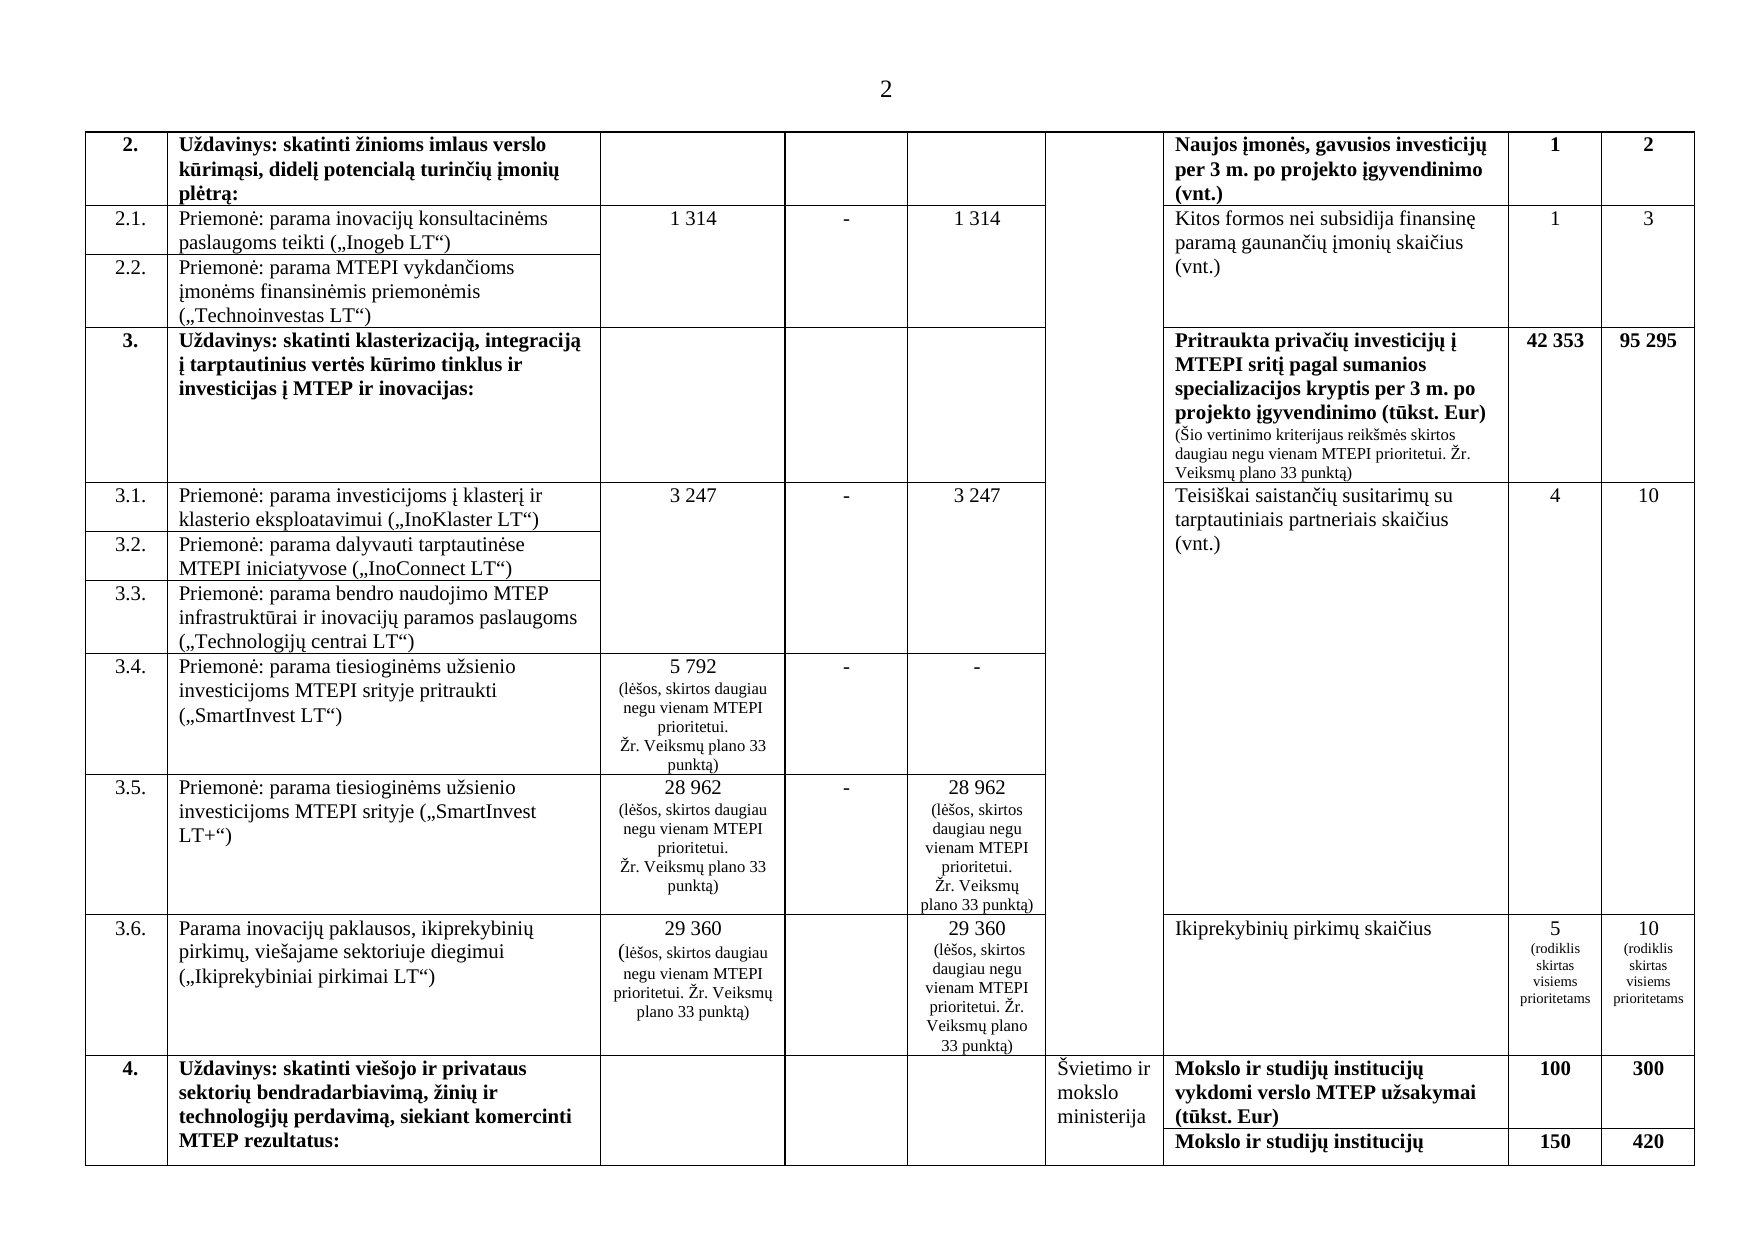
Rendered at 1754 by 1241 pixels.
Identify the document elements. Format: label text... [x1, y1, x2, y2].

table_cell 4. [86, 1056, 167, 1165]
table_cell 420 [1602, 1129, 1694, 1165]
table_cell 300 [1602, 1056, 1694, 1128]
table_cell Uždavinys: skatinti klasterizaciją, integraciją į tarptautinius vertės kūrimo tinklus ir investicijas į MTEP ir inovacijas: [168, 328, 600, 482]
table_cell [601, 1056, 784, 1165]
table_cell Švietimo ir mokslo ministerija [1046, 1056, 1163, 1165]
table_cell 42 353 [1509, 328, 1601, 482]
table_cell 3.4. [86, 654, 167, 774]
table_cell [601, 133, 784, 204]
table_cell 2. [86, 133, 167, 204]
table_cell 2 [1602, 133, 1694, 204]
table_cell 28 962 (lėšos, skirtos daugiau negu vienam MTEPI prioritetui. Žr. Veiksmų plano 33 punktą) [908, 775, 1045, 914]
table_cell [786, 915, 907, 1054]
table_cell - [786, 483, 907, 653]
table_cell Priemonė: parama tiesioginėms užsienio investicijoms MTEPI srityje („SmartInvest LT+“) [168, 775, 600, 914]
table_cell 2.1. [86, 206, 167, 254]
table_cell Naujos įmonės, gavusios investicijų per 3 m. po projekto įgyvendinimo (vnt.) [1164, 133, 1508, 204]
table_cell Ikiprekybinių pirkimų skaičius [1164, 915, 1508, 1054]
table_cell 5 (rodiklis skirtas visiems prioritetams [1509, 915, 1601, 1054]
table_cell 3 [1602, 206, 1694, 327]
table_cell [601, 328, 784, 482]
table_cell Mokslo ir studijų institucijų [1164, 1129, 1508, 1165]
table_cell Priemonė: parama tiesioginėms užsienio investicijoms MTEPI srityje pritraukti („SmartInvest LT“) [168, 654, 600, 774]
table_cell 10 [1602, 483, 1694, 914]
table_cell Uždavinys: skatinti žinioms imlaus verslo kūrimąsi, didelį potencialą turinčių įmonių plėtrą: [168, 133, 600, 204]
table_cell Uždavinys: skatinti viešojo ir privataus sektorių bendradarbiavimą, žinių ir technologijų perdavimą, siekiant komercinti MTEP rezultatus: [168, 1056, 600, 1165]
table_cell [908, 133, 1045, 204]
table_cell [908, 1056, 1045, 1165]
table_cell Kitos formos nei subsidija finansinę paramą gaunančių įmonių skaičius (vnt.) [1164, 206, 1508, 327]
table_cell Pritraukta privačių investicijų į MTEPI sritį pagal sumanios specializacijos kryptis per 3 m. po projekto įgyvendinimo (tūkst. Eur) (Šio vertinimo kriterijaus reikšmės skirtos daugiau negu vienam MTEPI prioritetui. Žr. Veiksmų plano 33 punktą) [1164, 328, 1508, 482]
table_cell 100 [1509, 1056, 1601, 1128]
table_cell 3.1. [86, 483, 167, 531]
table_cell 10 (rodiklis skirtas visiems prioritetams [1602, 915, 1694, 1054]
table_cell 1 314 [601, 206, 784, 327]
table_cell [786, 328, 907, 482]
table_cell 3 247 [601, 483, 784, 653]
table_cell 28 962 (lėšos, skirtos daugiau negu vienam MTEPI prioritetui. Žr. Veiksmų plano 33 punktą) [601, 775, 784, 914]
table_cell - [786, 654, 907, 774]
table_cell 3.6. [86, 915, 167, 1054]
table_cell - [786, 775, 907, 914]
table_cell Priemonė: parama MTEPI vykdančioms įmonėms finansinėmis priemonėmis („Technoinvestas LT“) [168, 255, 600, 327]
table_cell Priemonė: parama dalyvauti tarptautinėse MTEPI iniciatyvose („InoConnect LT“) [168, 532, 600, 580]
table_cell Priemonė: parama inovacijų konsultacinėms paslaugoms teikti („Inogeb LT“) [168, 206, 600, 254]
table_cell 3. [86, 328, 167, 482]
table_cell Teisiškai saistančių susitarimų su tarptautiniais partneriais skaičius (vnt.) [1164, 483, 1508, 914]
table_cell 4 [1509, 483, 1601, 914]
table_cell Priemonė: parama investicijoms į klasterį ir klasterio eksploatavimui („InoKlaster LT“) [168, 483, 600, 531]
table_cell 29 360 (lėšos, skirtos daugiau negu vienam MTEPI prioritetui. Žr. Veiksmų plano 33 punktą) [601, 915, 784, 1054]
table_cell 1 [1509, 206, 1601, 327]
table_cell 3 247 [908, 483, 1045, 653]
table_cell 3.3. [86, 581, 167, 653]
table_cell [786, 1056, 907, 1165]
table_cell [908, 328, 1045, 482]
table_cell [1046, 133, 1163, 1054]
table_cell 2.2. [86, 255, 167, 327]
table_cell 1 [1509, 133, 1601, 204]
table_cell - [908, 654, 1045, 774]
table_cell 5 792 (lėšos, skirtos daugiau negu vienam MTEPI prioritetui. Žr. Veiksmų plano 33 punktą) [601, 654, 784, 774]
table_cell 3.5. [86, 775, 167, 914]
table_cell 29 360 (lėšos, skirtos daugiau negu vienam MTEPI prioritetui. Žr. Veiksmų plano 33 punktą) [908, 915, 1045, 1054]
table_cell - [786, 206, 907, 327]
table_cell Mokslo ir studijų institucijų vykdomi verslo MTEP užsakymai (tūkst. Eur) [1164, 1056, 1508, 1128]
table_cell 3.2. [86, 532, 167, 580]
table_cell 150 [1509, 1129, 1601, 1165]
table_cell [786, 133, 907, 204]
table_cell 95 295 [1602, 328, 1694, 482]
table_cell Priemonė: parama bendro naudojimo MTEP infrastruktūrai ir inovacijų paramos paslaugoms („Technologijų centrai LT“) [168, 581, 600, 653]
table_cell 1 314 [908, 206, 1045, 327]
table_cell Parama inovacijų paklausos, ikiprekybinių pirkimų, viešajame sektoriuje diegimui („Ikiprekybiniai pirkimai LT“) [168, 915, 600, 1054]
